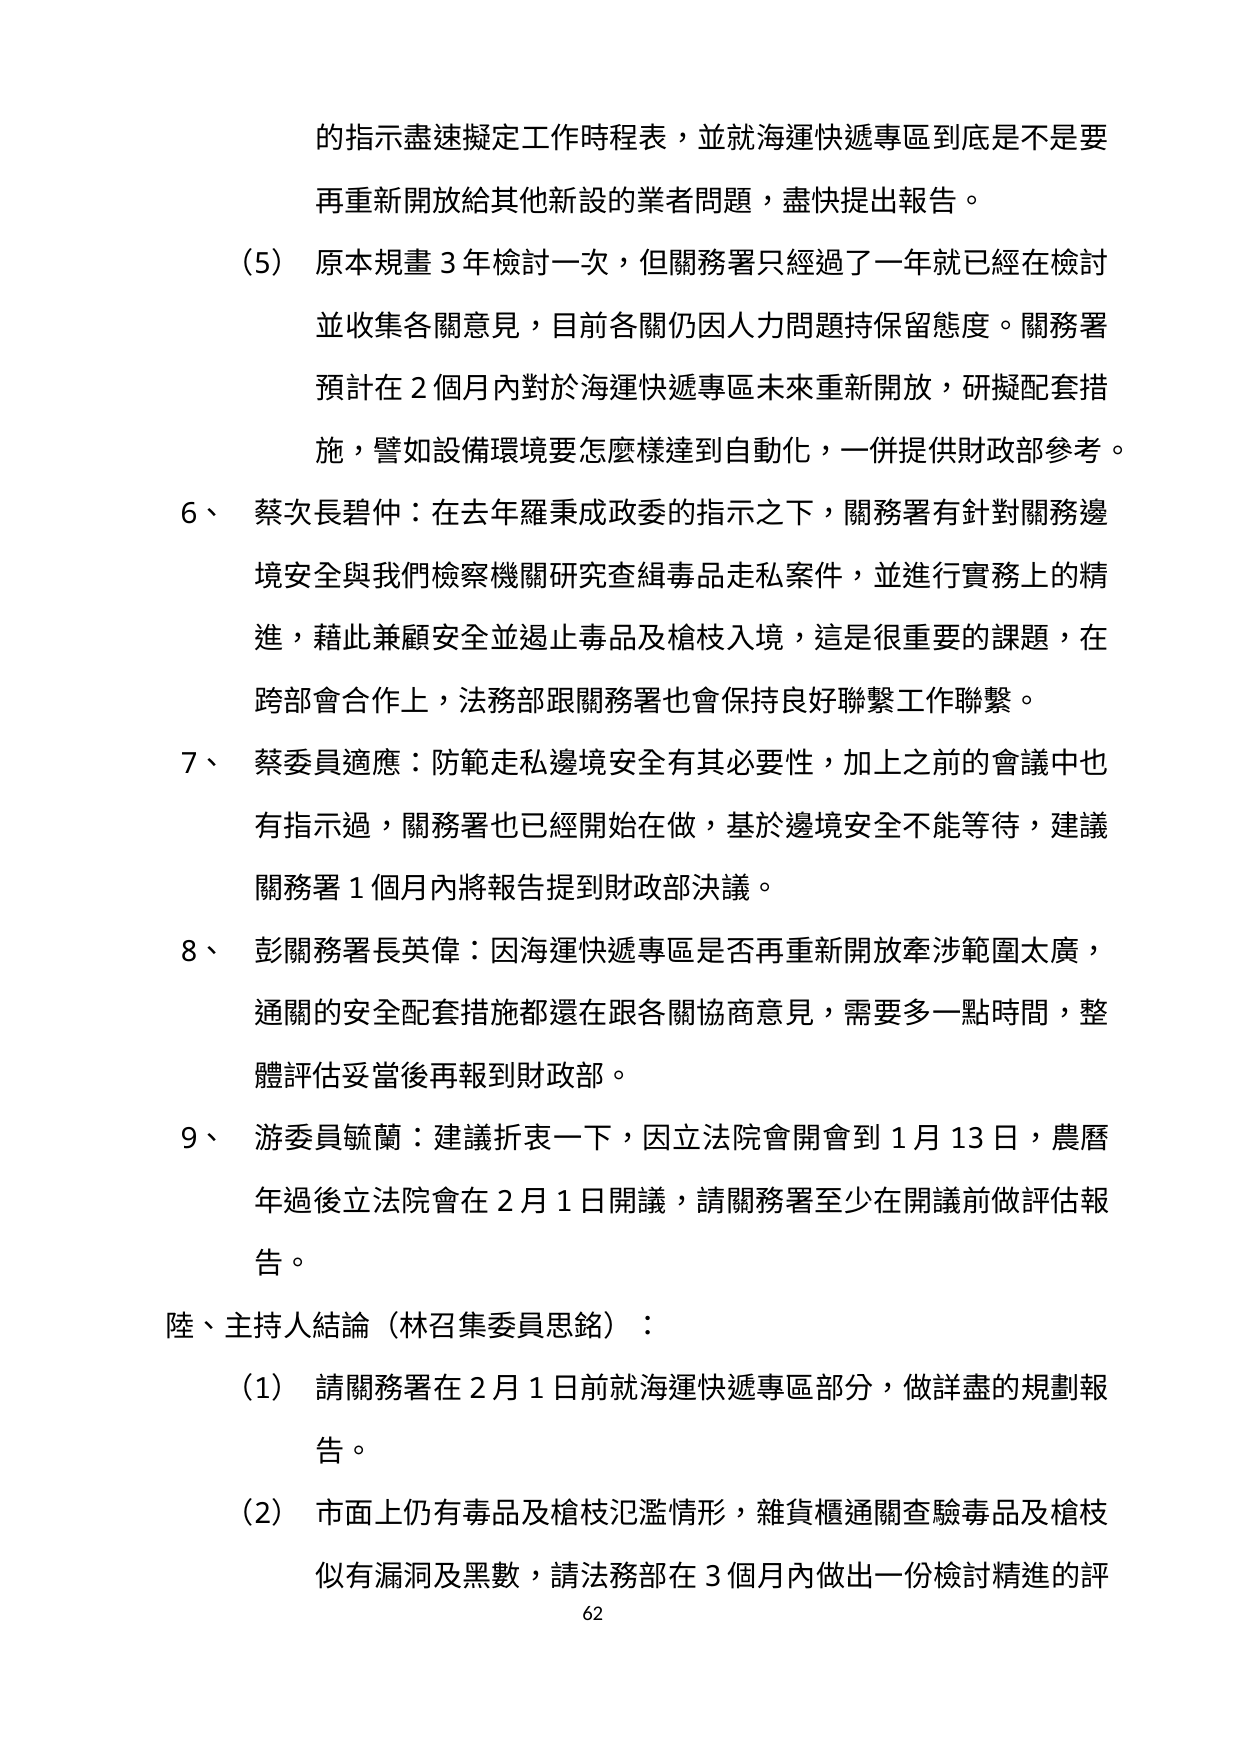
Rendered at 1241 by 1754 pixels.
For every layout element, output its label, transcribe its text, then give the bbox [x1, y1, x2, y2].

list 蔡次長碧仲：在去年羅秉成政委的指示之下，關務署有針對關務邊境安全與我們檢察機關研究查緝毒品走私案件，並進行實務上的精進，藉此兼顧安全並遏止毒品及槍枝入境，這是很重要的課題，在跨部會合作上，法務部跟關務署也會保持良好聯繫工作聯繫。 [180, 469, 1110, 719]
list 主持人結論（林召集委員思銘）： [165, 1282, 1110, 1344]
list 原本規畫3年檢討一次，但關務署只經過了一年就已經在檢討並收集各關意見，目前各關仍因人力問題持保留態度。關務署預計在2個月內對於海運快遞專區未來重新開放，研擬配套措施，譬如設備環境要怎麼樣達到自動化，一併提供財政部參考。 [224, 219, 1110, 469]
list 蔡委員適應：防範走私邊境安全有其必要性，加上之前的會議中也有指示過，關務署也已經開始在做，基於邊境安全不能等待，建議關務署1個月內將報告提到財政部決議。 [180, 719, 1110, 907]
list 請關務署在2月1日前就海運快遞專區部分，做詳盡的規劃報告。 [224, 1344, 1110, 1469]
list 市面上仍有毒品及槍枝氾濫情形，雜貨櫃通關查驗毒品及槍枝似有漏洞及黑數，請法務部在3個月內做出一份檢討精進的評 [224, 1469, 1110, 1594]
list 彭關務署長英偉：因海運快遞專區是否再重新開放牽涉範圍太廣，通關的安全配套措施都還在跟各關協商意見，需要多一點時間，整體評估妥當後再報到財政部。 [180, 907, 1110, 1094]
list 的指示盡速擬定工作時程表，並就海運快遞專區到底是不是要再重新開放給其他新設的業者問題，盡快提出報告。 [224, 94, 1110, 219]
list 游委員毓蘭：建議折衷一下，因立法院會開會到1月13日，農曆年過後立法院會在2月1日開議，請關務署至少在開議前做評估報告。 [180, 1094, 1110, 1282]
